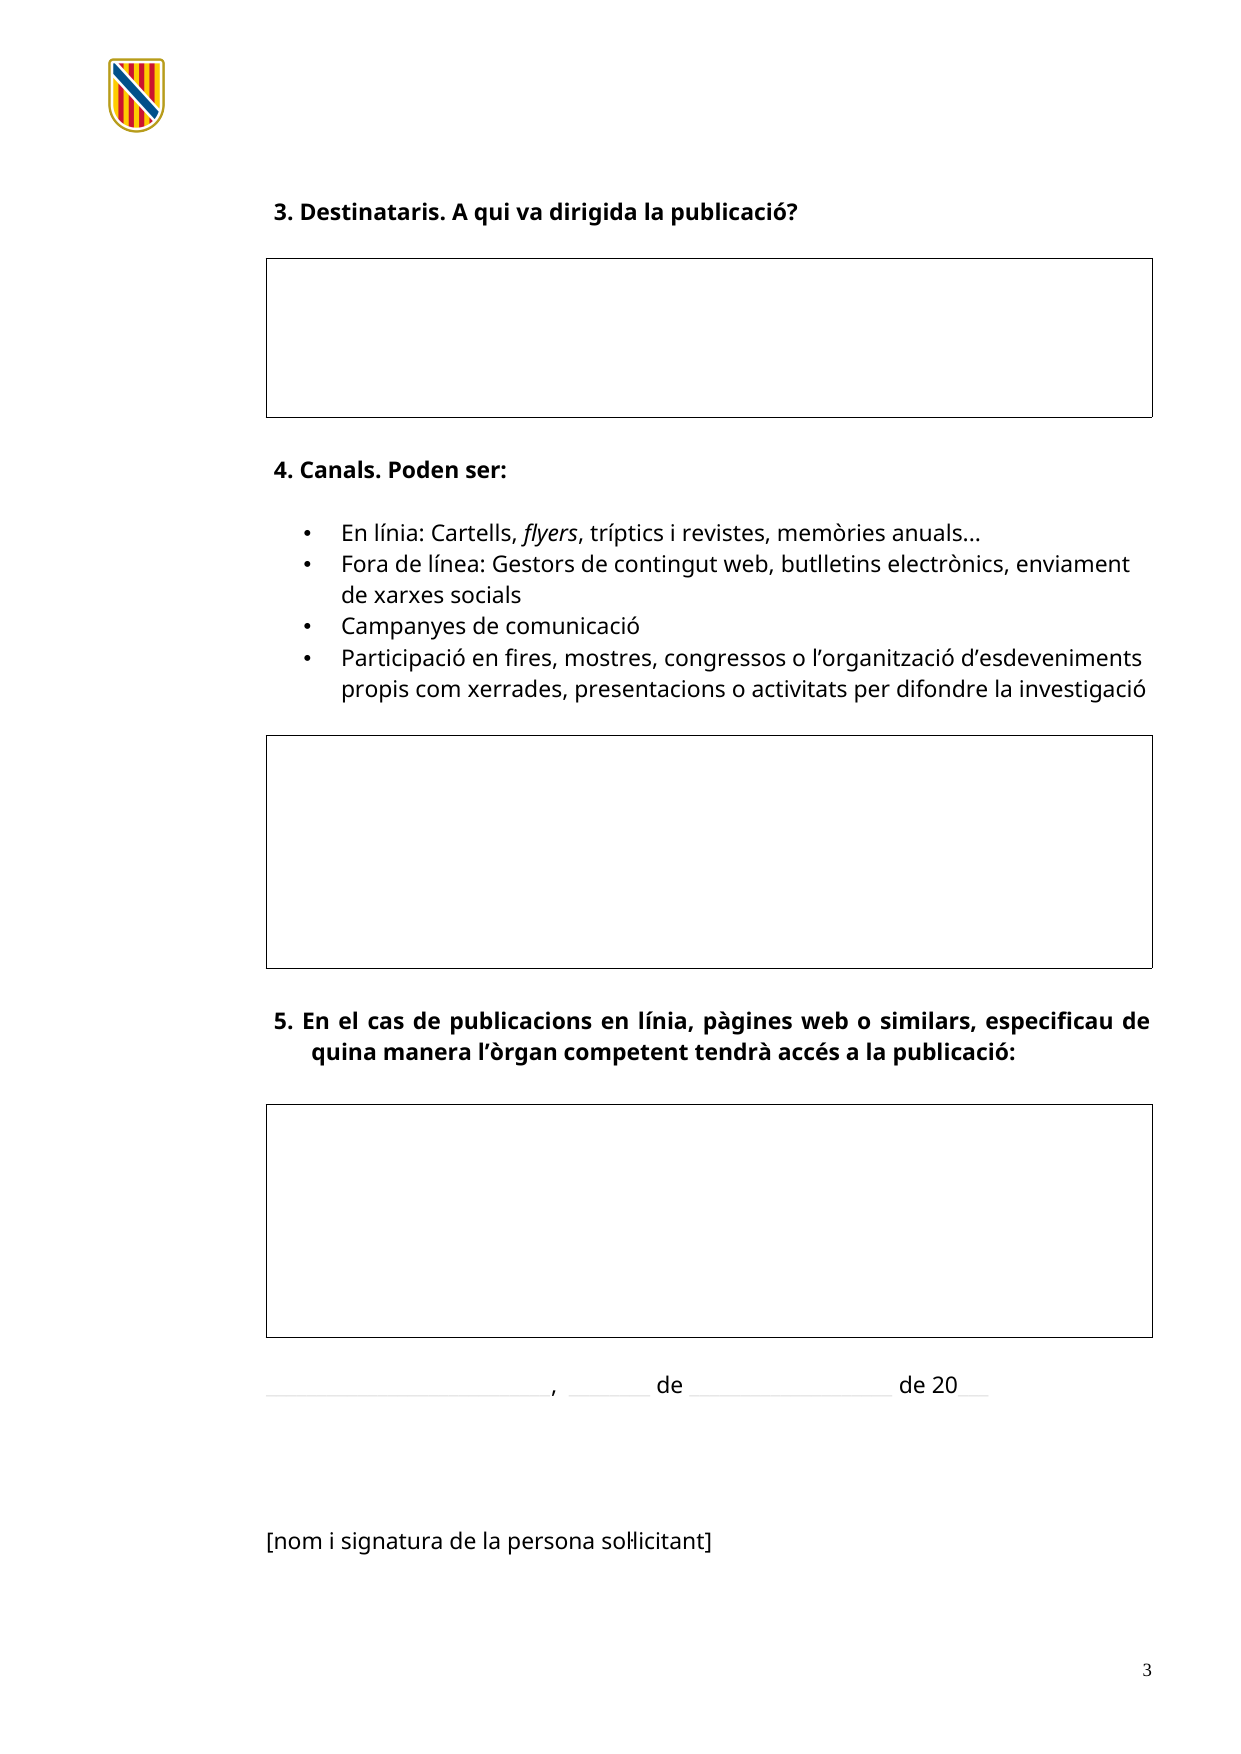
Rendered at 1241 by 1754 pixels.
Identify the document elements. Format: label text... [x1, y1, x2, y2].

table_header [267, 736, 1152, 968]
text 5. En el cas de publicacions en línia, pàgines web o similars, especificau de quina manera l’òrgan competent tendrà accés a la publicació: [274, 1005, 1152, 1067]
text ____________________________, ________ de ____________________ de 20___ [266, 1368, 1152, 1400]
table_header [267, 259, 1152, 417]
text [nom i signatura de la persona sol·licitant] [266, 1525, 1152, 1556]
list Campanyes de comunicació [303, 610, 1152, 641]
picture [90, 30, 183, 161]
text 3. Destinataris. A qui va dirigida la publicació? [274, 195, 1152, 227]
table_header [267, 1105, 1152, 1337]
list Participació en fires, mostres, congressos o l’organització d’esdeveniments propis com xerrades, presentacions o activitats per difondre la investigació [303, 641, 1152, 704]
list En línia: Cartells, flyers, tríptics i revistes, memòries anuals... [303, 516, 1152, 548]
list Fora de línea: Gestors de contingut web, butlletins electrònics, enviament de xarxes socials [303, 548, 1152, 610]
text 4. Canals. Poden ser: [274, 454, 1152, 485]
